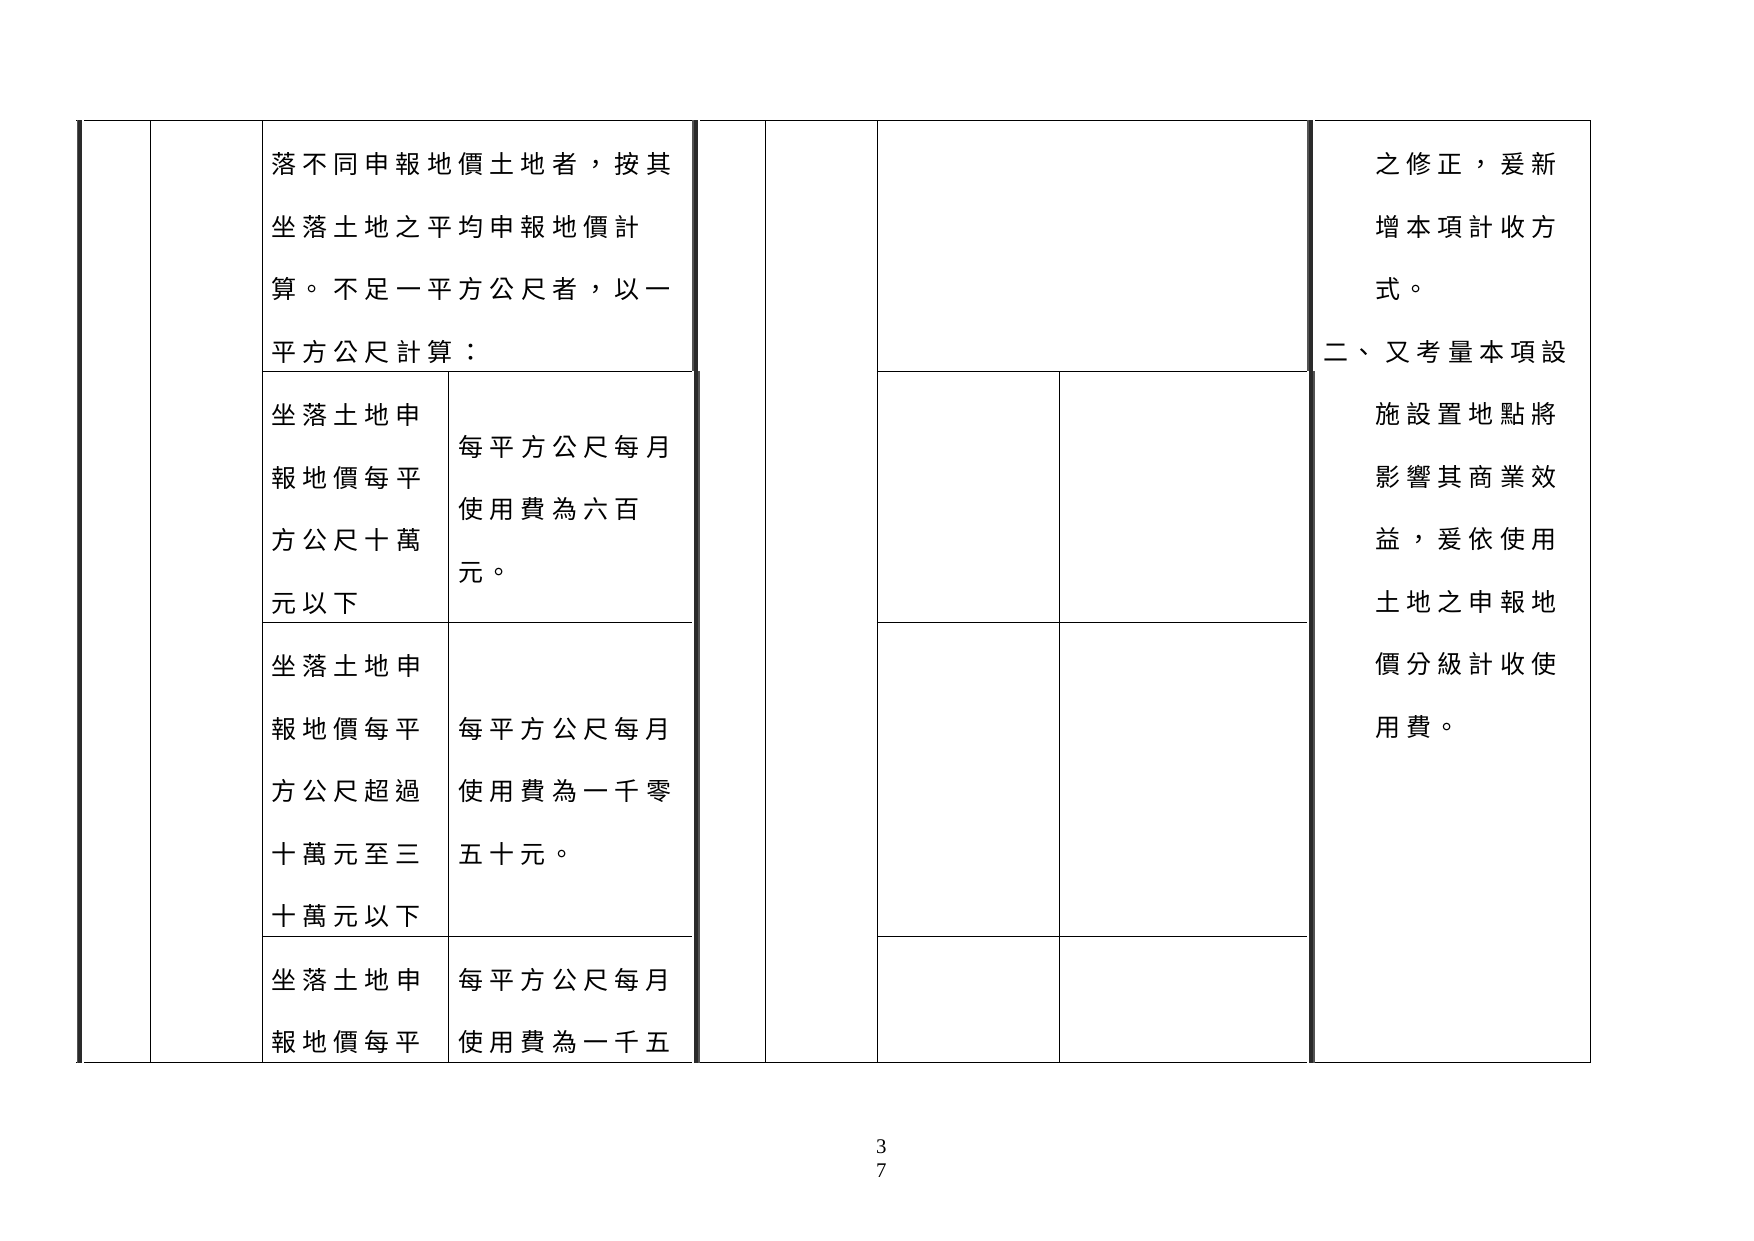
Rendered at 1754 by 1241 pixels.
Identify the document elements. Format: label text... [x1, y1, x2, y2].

table_cell 坐落土地申報地價每平 [263, 937, 448, 1062]
table_cell 每平方公尺每月使用費為一千零五十元。 [449, 623, 692, 936]
table_cell [700, 121, 765, 1062]
table_cell [84, 121, 150, 1062]
table_cell [1060, 372, 1307, 622]
table_cell 之修正，爰新增本項計收方式。 二、又考量本項設施設置地點將影響其商業效益，爰依使用土地之申報地價分級計收使用費。 [1315, 121, 1590, 1062]
table_cell [1060, 623, 1307, 936]
table_cell 落不同申報地價土地者，按其坐落土地之平均申報地價計算。不足一平方公尺者，以一平方公尺計算： [263, 121, 692, 371]
table_cell [766, 121, 877, 1062]
table_cell 坐落土地申報地價每平方公尺超過十萬元至三十萬元以下 [263, 623, 448, 936]
table_cell [878, 121, 1307, 371]
table_cell [878, 372, 1059, 622]
table_cell [1060, 937, 1307, 1062]
table_cell 坐落土地申報地價每平方公尺十萬元以下 [263, 372, 448, 622]
table_cell 每平方公尺每月使用費為六百元。 [449, 372, 692, 622]
table_cell [878, 937, 1059, 1062]
table_cell 每平方公尺每月使用費為一千五 [449, 937, 692, 1062]
table_cell [878, 623, 1059, 936]
table_cell [151, 121, 262, 1062]
